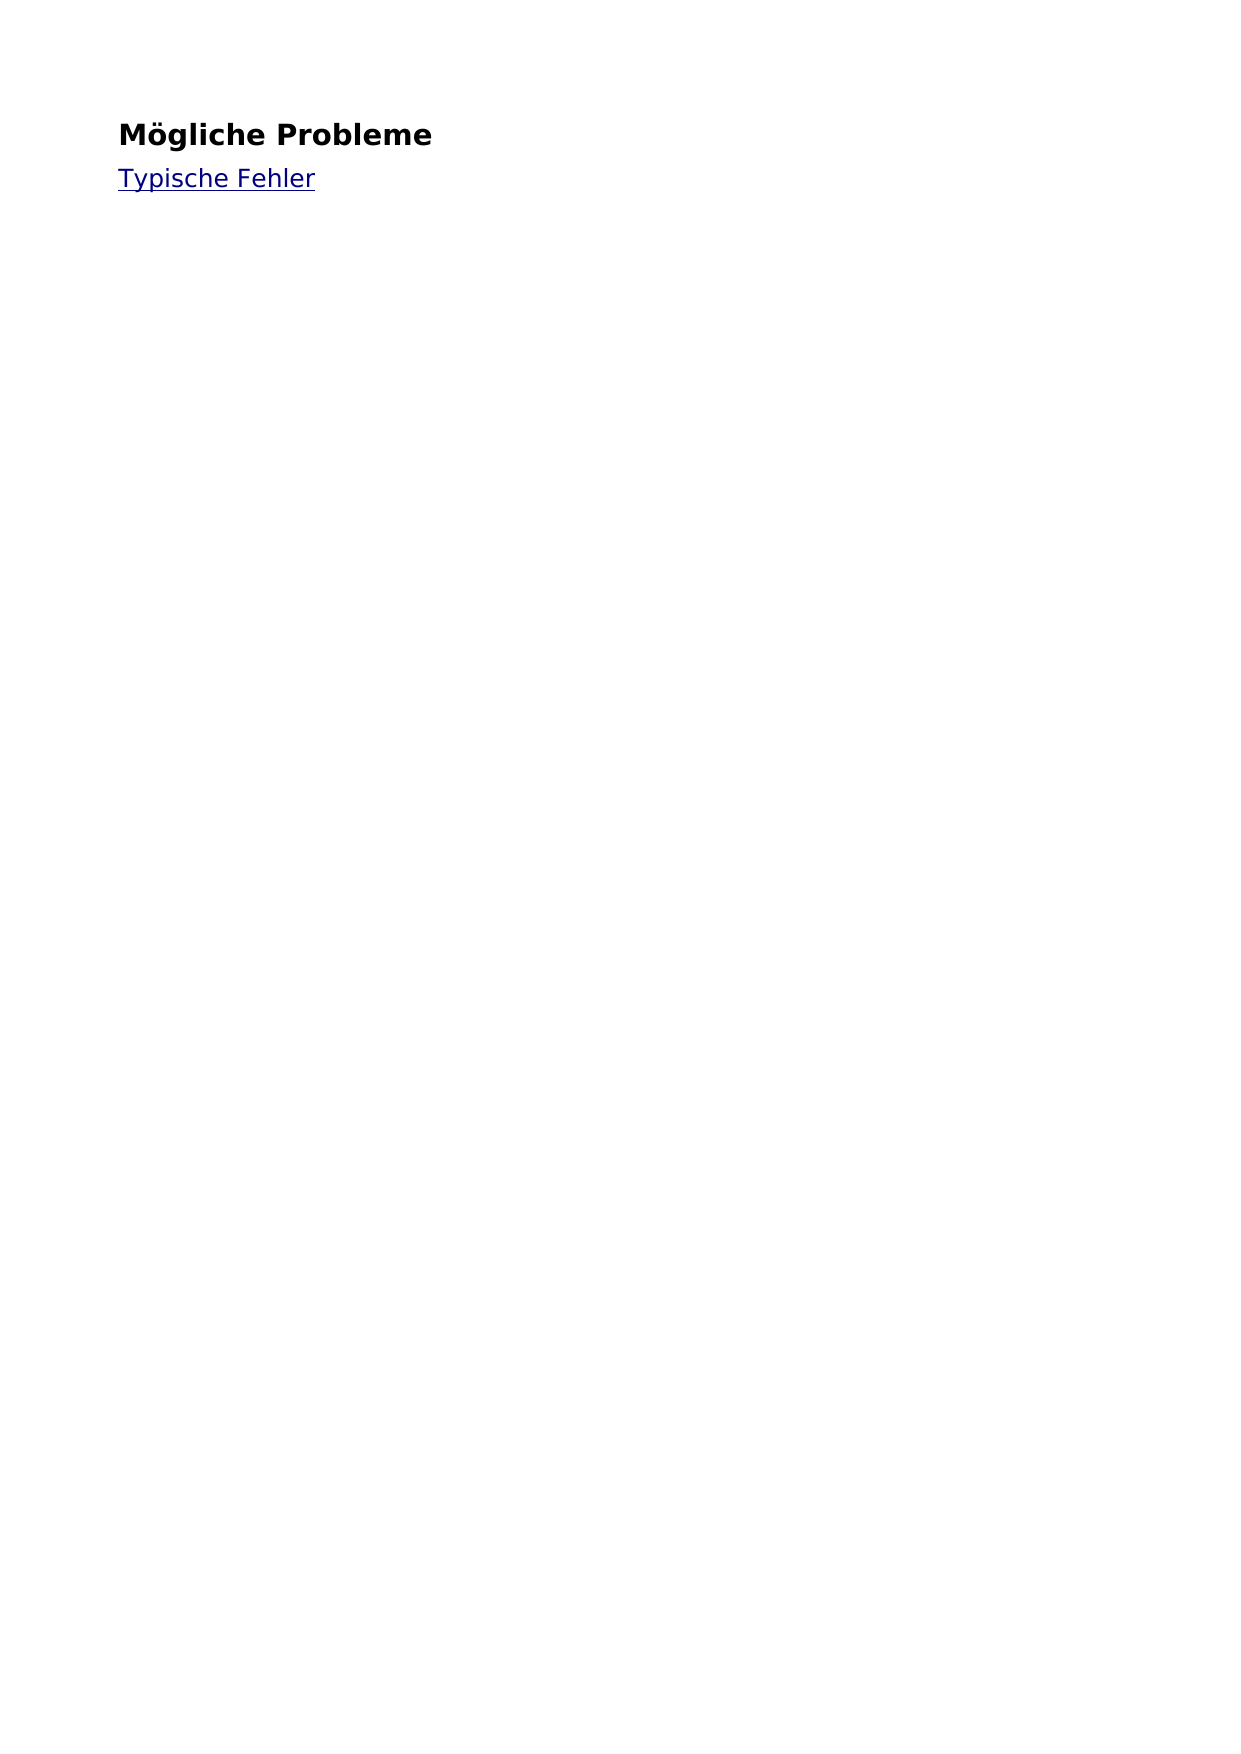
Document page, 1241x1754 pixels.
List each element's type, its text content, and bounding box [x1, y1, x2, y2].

text Typische Fehler [118, 164, 1122, 194]
subtitle Mögliche Probleme [118, 118, 1122, 152]
